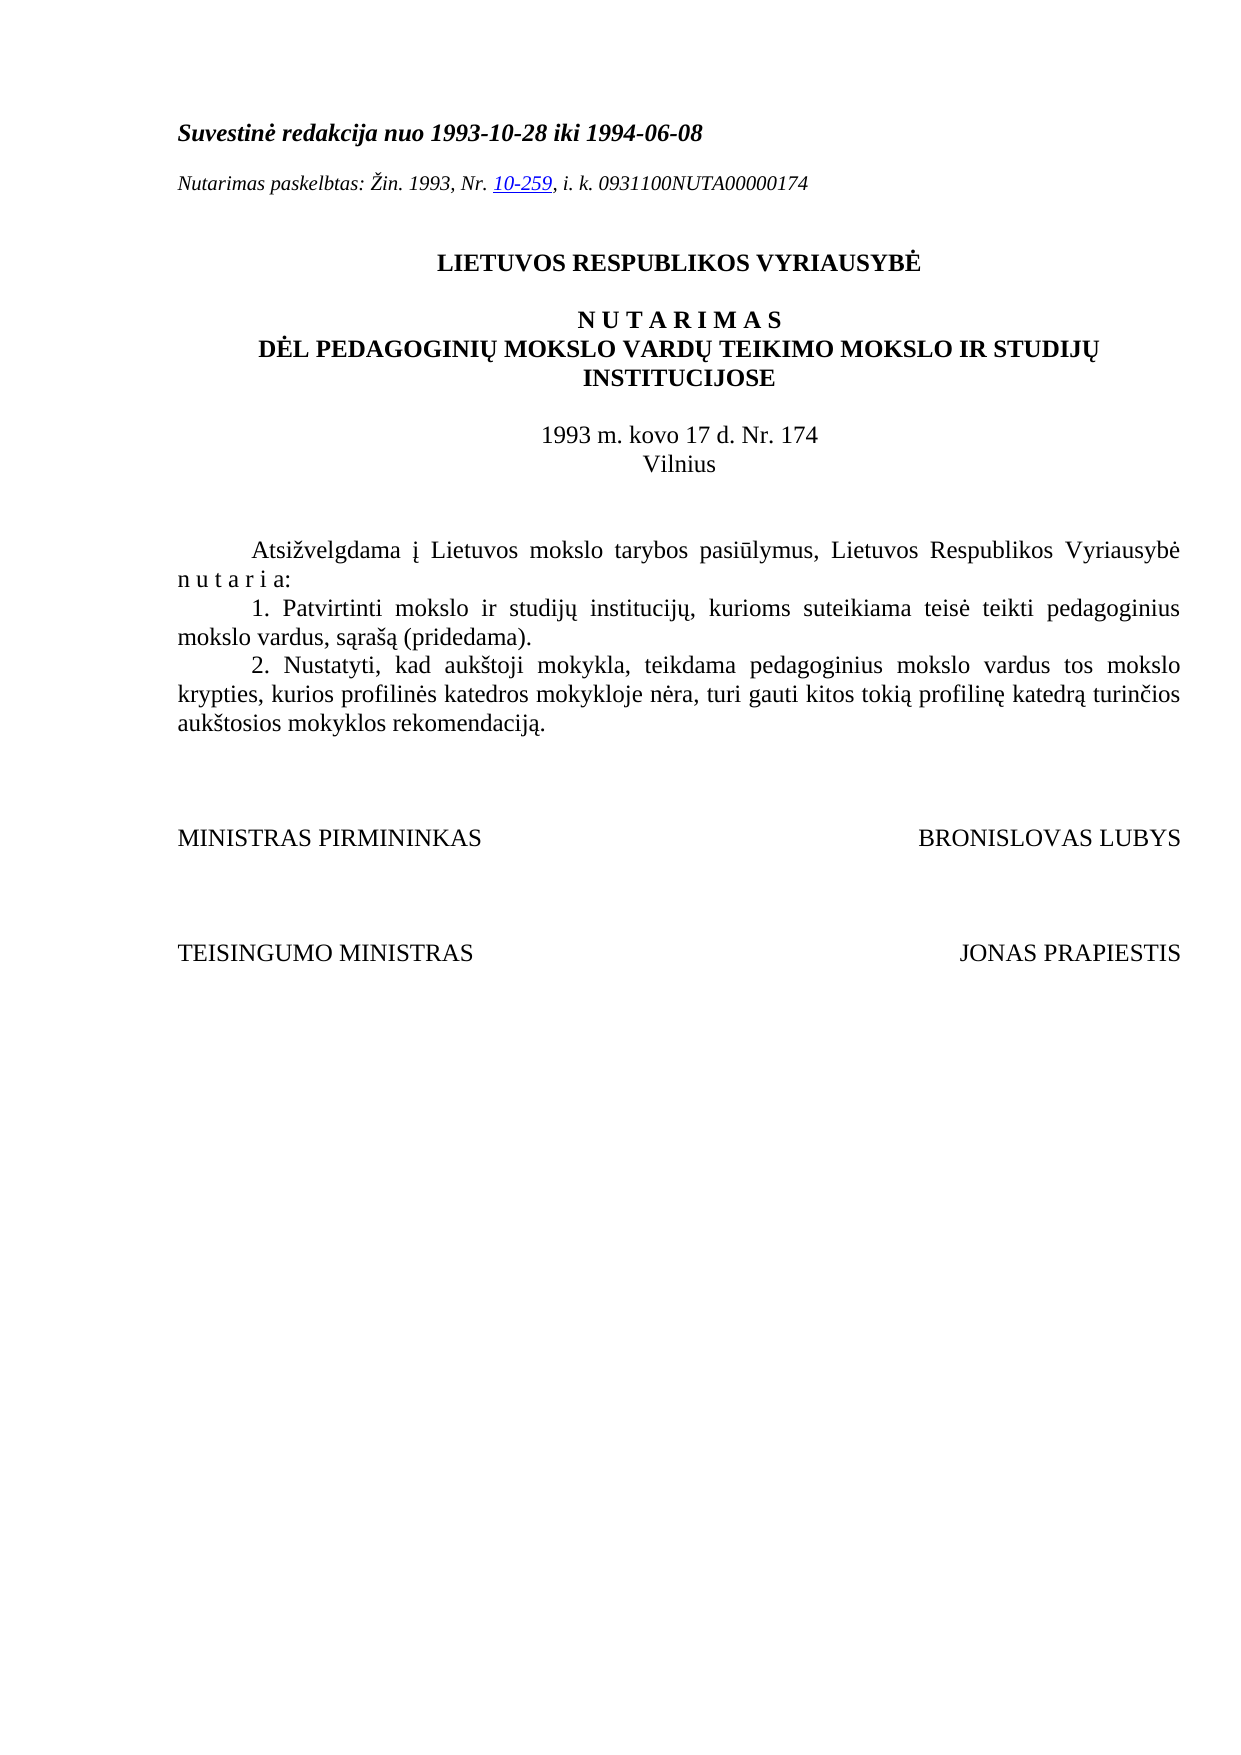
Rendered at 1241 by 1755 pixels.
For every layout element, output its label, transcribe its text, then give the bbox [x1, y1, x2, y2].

text N U T A R I M A S [177, 305, 1181, 334]
text DĖL PEDAGOGINIŲ MOKSLO VARDŲ TEIKIMO MOKSLO IR STUDIJŲ INSTITUCIJOSE [177, 334, 1181, 392]
text Atsižvelgdama į Lietuvos mokslo tarybos pasiūlymus, Lietuvos Respublikos Vyriausybė nutaria: [177, 535, 1181, 593]
text Vilnius [177, 449, 1181, 478]
text 1. Patvirtinti mokslo ir studijų institucijų, kurioms suteikiama teisė teikti pedagoginius mokslo vardus, sąrašą (pridedama). [177, 593, 1181, 650]
text MINISTRAS PIRMININKAS BRONISLOVAS LUBYS [177, 823, 1181, 852]
text 1993 m. kovo 17 d. Nr. 174 [177, 420, 1181, 449]
text LIETUVOS RESPUBLIKOS VYRIAUSYBĖ [177, 248, 1181, 277]
text Suvestinė redakcija nuo 1993-10-28 iki 1994-06-08 [177, 118, 1181, 147]
text TEISINGUMO MINISTRAS JONAS PRAPIESTIS [177, 938, 1181, 967]
text Nutarimas paskelbtas: Žin. 1993, Nr. 10-259, i. k. 0931100NUTA00000174 [177, 171, 1181, 195]
text 2. Nustatyti, kad aukštoji mokykla, teikdama pedagoginius mokslo vardus tos mokslo krypties, kurios profilinės katedros mokykloje nėra, turi gauti kitos tokią profilinę katedrą turinčios aukštosios mokyklos rekomendaciją. [177, 650, 1181, 737]
